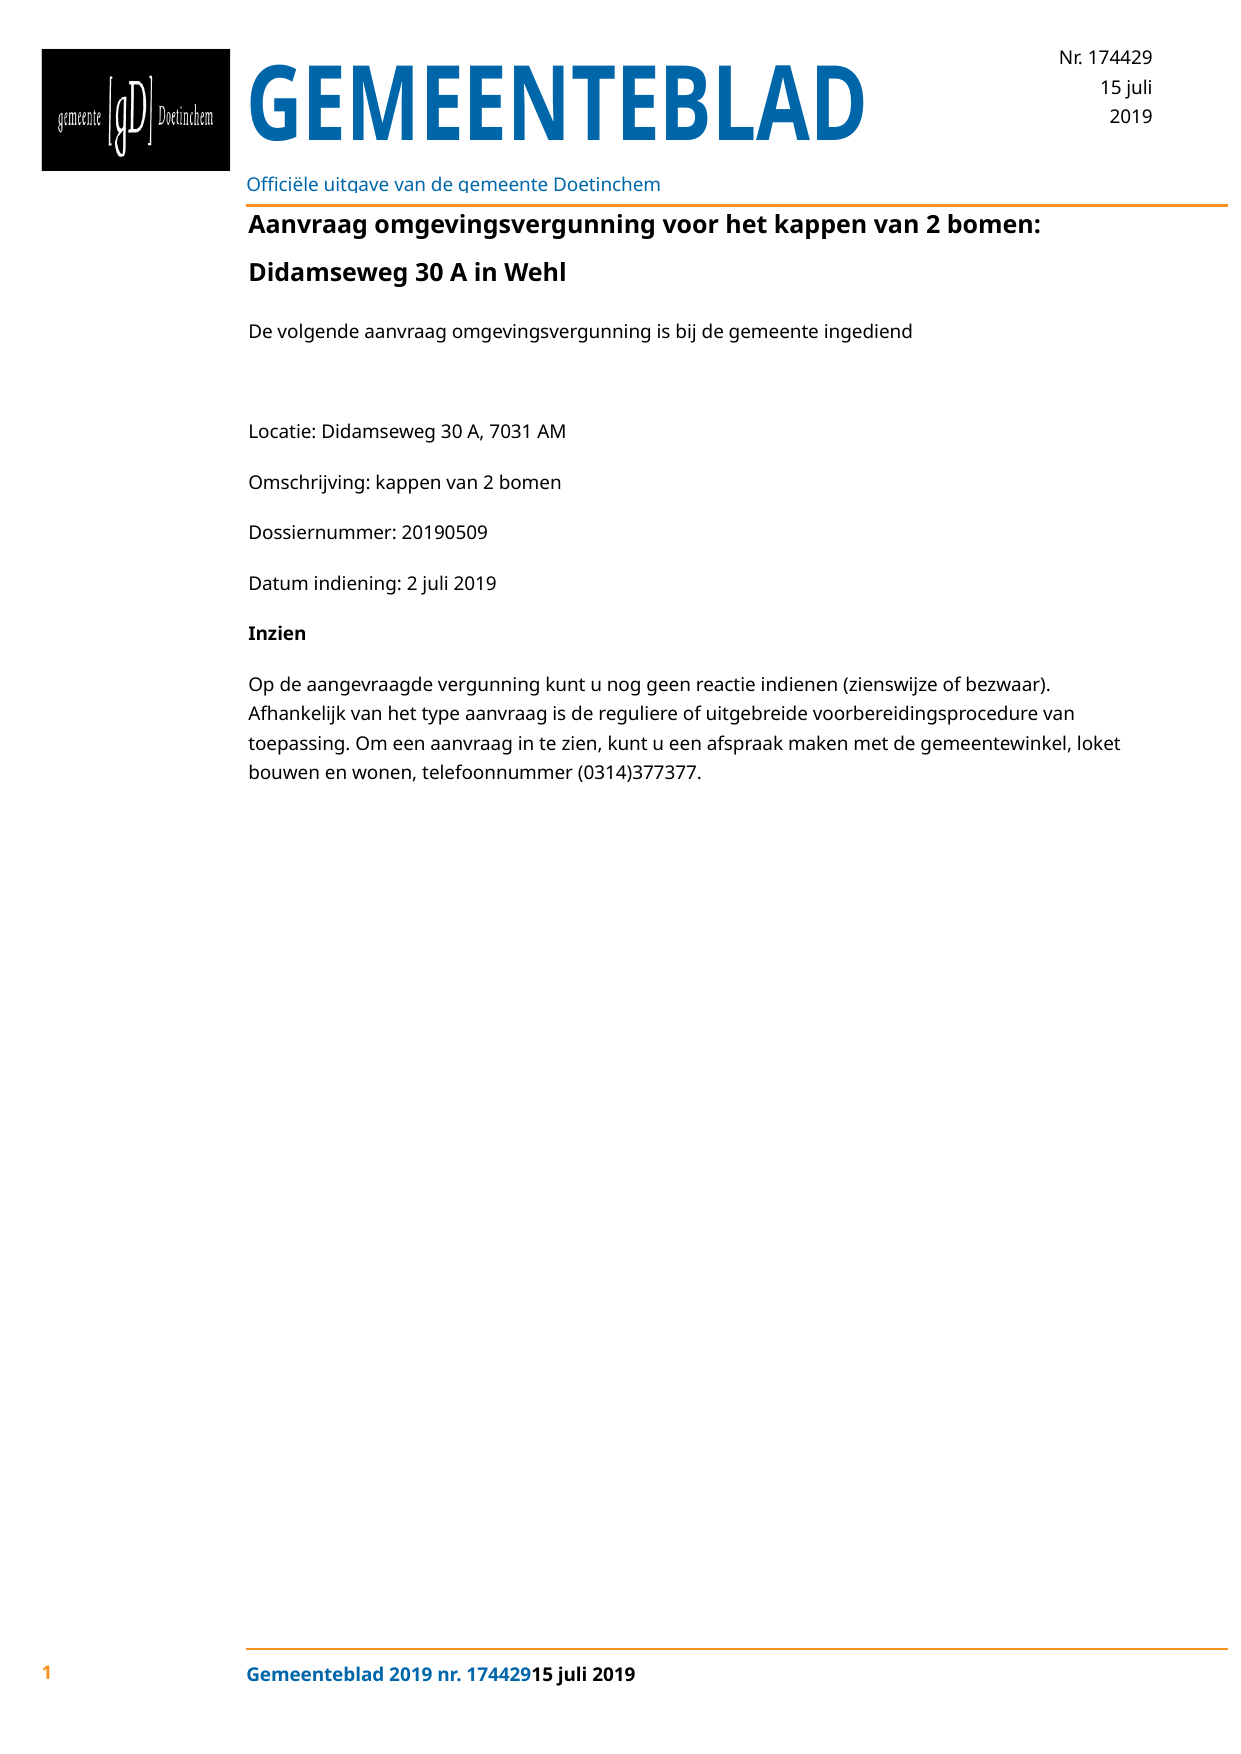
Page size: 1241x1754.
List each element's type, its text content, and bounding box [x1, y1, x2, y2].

picture [41, 47, 231, 172]
text Omschrijving: kappen van 2 bomen [248, 469, 1152, 495]
text Locatie: Didamseweg 30 A, 7031 AM [248, 419, 1152, 444]
text De volgende aanvraag omgevingsvergunning is bij de gemeente ingediend [248, 318, 1152, 344]
text Aanvraag omgevingsvergunning voor het kappen van 2 bomen: Didamseweg 30 A in Wehl [248, 207, 1152, 288]
text Datum indiening: 2 juli 2019 [248, 570, 1152, 596]
text Dossiernummer: 20190509 [248, 519, 1152, 545]
text Op de aangevraagde vergunning kunt u nog geen reactie indienen (zienswijze of bezwaar). Afhankelijk van het type aanvraag is de reguliere of uitgebreide voorbereidingsprocedure van toepassing. Om een aanvraag in te zien, kunt u een afspraak maken met de gemeentewinkel, loket bouwen en wonen, telefoonnummer (0314)377377. [248, 671, 1152, 785]
text Inzien [248, 620, 1152, 646]
